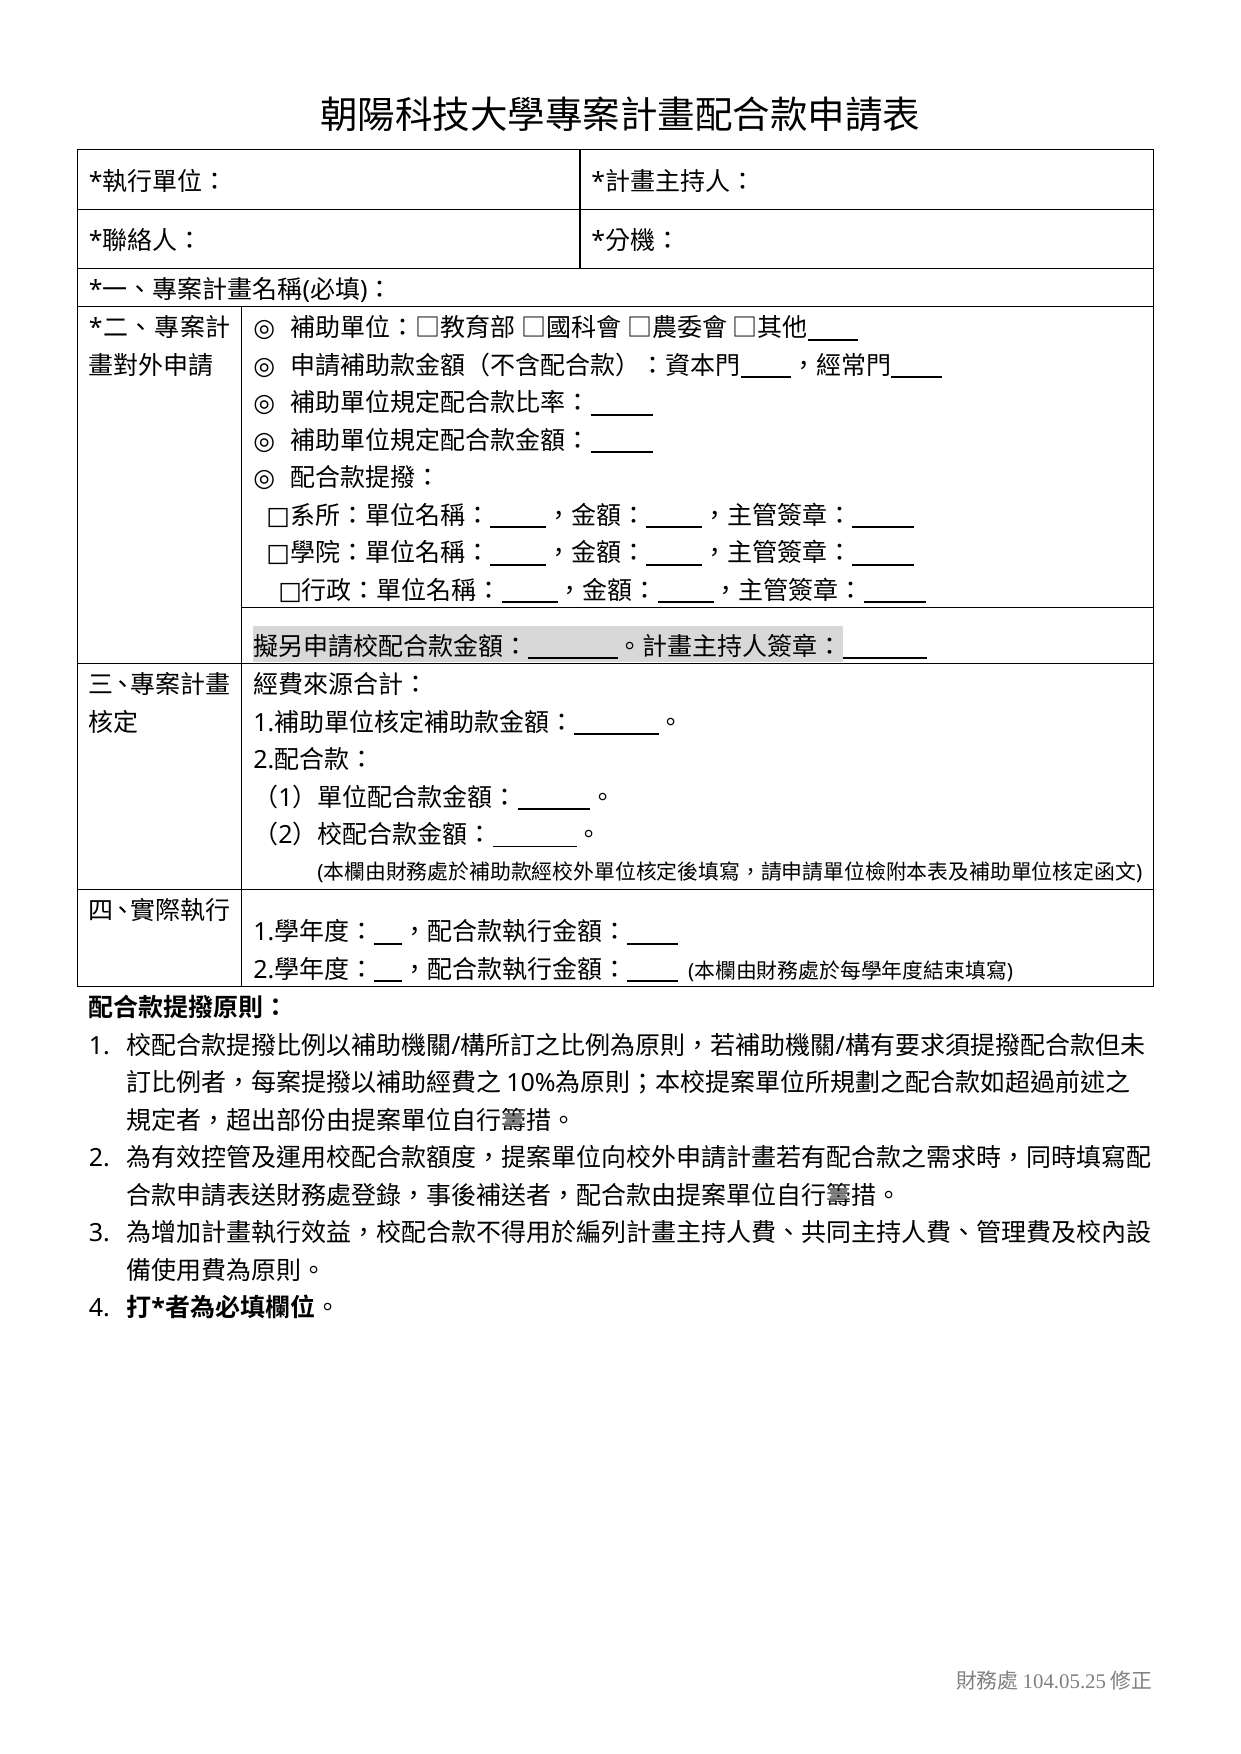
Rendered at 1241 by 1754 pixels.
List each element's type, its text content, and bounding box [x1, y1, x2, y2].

table_cell 經費來源合計： 1.補助單位核定補助款金額： 。 2.配合款： （1）單位配合款金額： 。 （2）校配合款金額： 。 (本欄由財務處於補助款經校外單位核定後填寫，請申請單位檢附本表及補助單位核定函文) [242, 664, 1153, 889]
table_cell *二、專案計畫對外申請 [78, 307, 241, 663]
list 為增加計畫執行效益，校配合款不得用於編列計畫主持人費、共同主持人費、管理費及校內設備使用費為原則。 [89, 1212, 1152, 1287]
text 配合款提撥原則： [89, 987, 1152, 1025]
table_header *計畫主持人： [581, 150, 1153, 208]
list 為有效控管及運用校配合款額度，提案單位向校外申請計畫若有配合款之需求時，同時填寫配合款申請表送財務處登錄，事後補送者，配合款由提案單位自行籌措。 [89, 1137, 1152, 1212]
table_cell *分機： [581, 210, 1153, 267]
text 朝陽科技大學專案計畫配合款申請表 [89, 74, 1152, 149]
table_cell *聯絡人： [78, 210, 579, 267]
table_cell *一、專案計畫名稱(必填)： [78, 269, 1153, 306]
table_cell 擬另申請校配合款金額： 。計畫主持人簽章： [242, 608, 1153, 663]
list 校配合款提撥比例以補助機關/構所訂之比例為原則，若補助機關/構有要求須提撥配合款但未訂比例者，每案提撥以補助經費之10%為原則；本校提案單位所規劃之配合款如超過前述之規定者，超出部份由提案單位自行籌措。 [89, 1025, 1152, 1137]
table_cell 三、專案計畫核定 [78, 664, 241, 889]
table_cell 補助單位：□教育部 □國科會 □農委會 □其他 申請補助款金額（不含配合款）：資本門 ，經常門 補助單位規定配合款比率： 補助單位規定配合款金額： 配合款提撥： □系所：單位名稱： ，金額： ，主管簽章： □學院：單位名稱： ，金額： ，主管簽章： □行政：單位名稱： ，金額： ，主管簽章： [242, 307, 1153, 607]
table_cell 1.學年度： ，配合款執行金額： 2.學年度： ，配合款執行金額： (本欄由財務處於每學年度結束填寫) [242, 890, 1153, 986]
table_cell 四、實際執行 [78, 890, 241, 986]
list 打*者為必填欄位。 [89, 1287, 1152, 1325]
table_header *執行單位： [78, 150, 579, 208]
